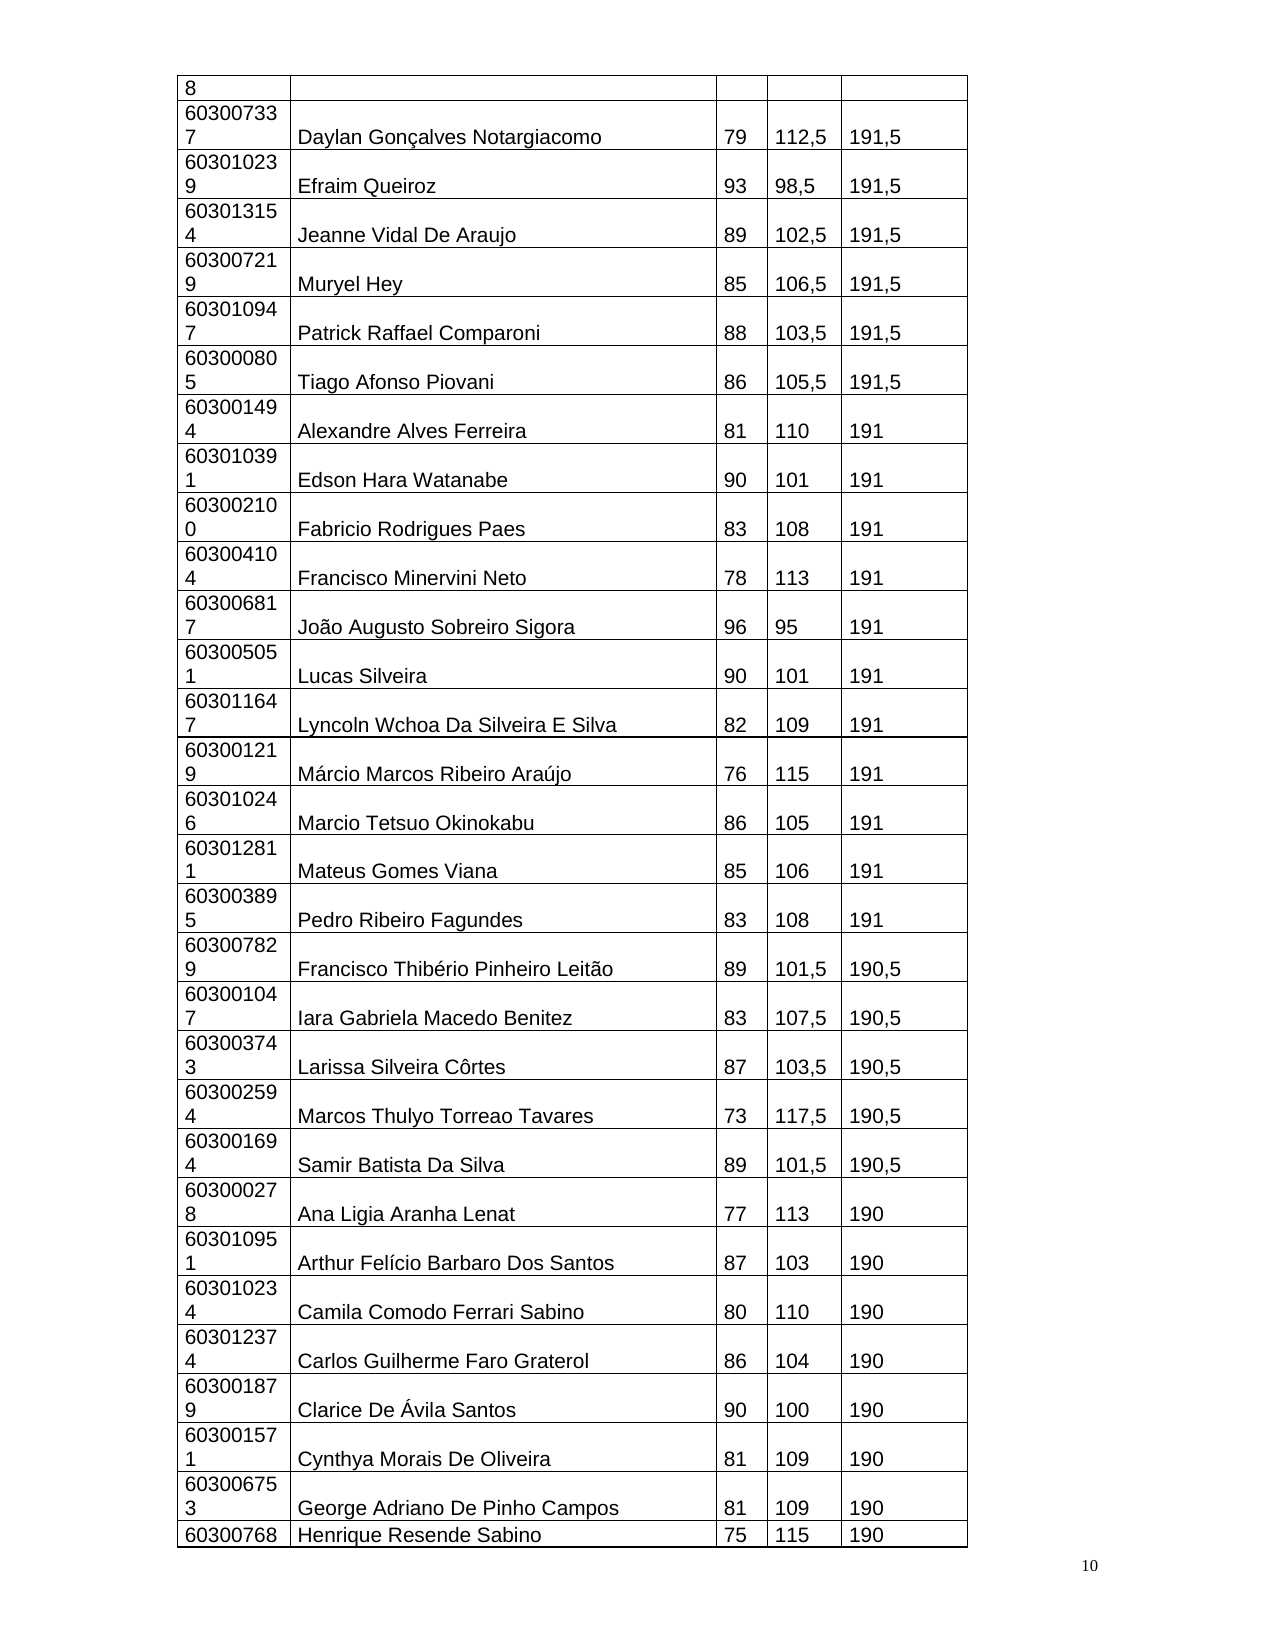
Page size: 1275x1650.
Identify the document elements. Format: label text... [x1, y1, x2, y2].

table_cell Alexandre Alves Ferreira [291, 395, 716, 443]
table_cell Cynthya Morais De Oliveira [291, 1423, 716, 1471]
table_cell 190,5 [842, 982, 967, 1030]
table_cell 8 [178, 76, 290, 100]
table_cell 603007219 [178, 248, 290, 296]
table_cell 603012811 [178, 835, 290, 883]
table_cell 88 [717, 297, 767, 345]
table_cell 82 [717, 689, 767, 736]
table_cell 603002100 [178, 493, 290, 541]
table_cell 190 [842, 1423, 967, 1471]
table_cell Francisco Thibério Pinheiro Leitão [291, 933, 716, 981]
table_cell 73 [717, 1080, 767, 1128]
table_cell 105,5 [768, 346, 841, 394]
table_cell 109 [768, 689, 841, 736]
table_cell 191 [842, 640, 967, 687]
table_cell 86 [717, 346, 767, 394]
table_cell 603011647 [178, 689, 290, 736]
table_cell 191,5 [842, 346, 967, 394]
table_cell 603000805 [178, 346, 290, 394]
table_cell 190,5 [842, 1080, 967, 1128]
table_cell 81 [717, 1472, 767, 1520]
table_cell 89 [717, 1129, 767, 1177]
table_cell Fabricio Rodrigues Paes [291, 493, 716, 541]
table_cell 106,5 [768, 248, 841, 296]
table_cell 603010246 [178, 786, 290, 834]
table_cell 603006817 [178, 591, 290, 638]
table_cell 101 [768, 640, 841, 687]
table_cell 115 [768, 1521, 841, 1546]
table_cell 603010391 [178, 444, 290, 492]
table_cell 115 [768, 738, 841, 785]
table_cell 603003895 [178, 884, 290, 932]
table_cell 85 [717, 248, 767, 296]
table_cell 89 [717, 199, 767, 247]
table_cell 191,5 [842, 101, 967, 149]
table_cell Samir Batista Da Silva [291, 1129, 716, 1177]
table_cell 103,5 [768, 297, 841, 345]
table_cell 191 [842, 786, 967, 834]
table_cell 113 [768, 542, 841, 589]
table_cell 191 [842, 884, 967, 932]
table_cell 86 [717, 1325, 767, 1373]
table_cell 191 [842, 395, 967, 443]
table_cell 190,5 [842, 1129, 967, 1177]
table_cell 80 [717, 1276, 767, 1324]
table_cell [717, 76, 767, 100]
table_cell 190 [842, 1227, 967, 1275]
table_cell 83 [717, 982, 767, 1030]
table_cell 106 [768, 835, 841, 883]
table_cell Edson Hara Watanabe [291, 444, 716, 492]
table_cell 109 [768, 1472, 841, 1520]
table_cell 107,5 [768, 982, 841, 1030]
table_cell 603004104 [178, 542, 290, 589]
table_cell 113 [768, 1178, 841, 1226]
table_cell 79 [717, 101, 767, 149]
table_cell Lucas Silveira [291, 640, 716, 687]
table_cell 90 [717, 640, 767, 687]
table_cell 117,5 [768, 1080, 841, 1128]
table_cell 191 [842, 444, 967, 492]
table_cell Daylan Gonçalves Notargiacomo [291, 101, 716, 149]
table_cell 191,5 [842, 297, 967, 345]
table_cell 603001571 [178, 1423, 290, 1471]
table_cell 603001494 [178, 395, 290, 443]
table_cell 190,5 [842, 933, 967, 981]
table_cell 191 [842, 542, 967, 589]
table_cell 603010947 [178, 297, 290, 345]
table_cell 190 [842, 1178, 967, 1226]
table_cell 190 [842, 1521, 967, 1546]
table_cell 87 [717, 1227, 767, 1275]
table_cell 191 [842, 493, 967, 541]
table_cell 190 [842, 1325, 967, 1373]
table_cell 90 [717, 444, 767, 492]
table_cell Ana Ligia Aranha Lenat [291, 1178, 716, 1226]
table_cell 101,5 [768, 933, 841, 981]
table_cell 191 [842, 591, 967, 638]
table_cell 603010239 [178, 150, 290, 198]
table_cell 103,5 [768, 1031, 841, 1079]
table_cell 603003743 [178, 1031, 290, 1079]
table_cell 77 [717, 1178, 767, 1226]
table_cell 93 [717, 150, 767, 198]
table_cell Marcos Thulyo Torreao Tavares [291, 1080, 716, 1128]
table_cell Patrick Raffael Comparoni [291, 297, 716, 345]
table_cell 100 [768, 1374, 841, 1422]
table_cell 101,5 [768, 1129, 841, 1177]
table_cell Jeanne Vidal De Araujo [291, 199, 716, 247]
table_cell 603000278 [178, 1178, 290, 1226]
table_cell Marcio Tetsuo Okinokabu [291, 786, 716, 834]
table_cell 85 [717, 835, 767, 883]
table_cell 101 [768, 444, 841, 492]
table_cell Carlos Guilherme Faro Graterol [291, 1325, 716, 1373]
table_cell 603001219 [178, 738, 290, 785]
table_cell 98,5 [768, 150, 841, 198]
table_cell 83 [717, 493, 767, 541]
table_cell Clarice De Ávila Santos [291, 1374, 716, 1422]
table_cell 81 [717, 1423, 767, 1471]
table_cell 81 [717, 395, 767, 443]
table_cell 110 [768, 395, 841, 443]
table_cell Henrique Resende Sabino [291, 1521, 716, 1546]
table_cell Muryel Hey [291, 248, 716, 296]
table_cell 89 [717, 933, 767, 981]
table_cell Iara Gabriela Macedo Benitez [291, 982, 716, 1030]
table_cell 603006753 [178, 1472, 290, 1520]
table_cell 603013154 [178, 199, 290, 247]
table_cell Arthur Felício Barbaro Dos Santos [291, 1227, 716, 1275]
table_cell [291, 76, 716, 100]
table_cell Márcio Marcos Ribeiro Araújo [291, 738, 716, 785]
table_cell 191 [842, 689, 967, 736]
table_cell 102,5 [768, 199, 841, 247]
table_cell 78 [717, 542, 767, 589]
table_cell 603001047 [178, 982, 290, 1030]
table_cell 190 [842, 1472, 967, 1520]
table_cell Larissa Silveira Côrtes [291, 1031, 716, 1079]
table_cell George Adriano De Pinho Campos [291, 1472, 716, 1520]
table_cell Lyncoln Wchoa Da Silveira E Silva [291, 689, 716, 736]
table_cell 191 [842, 738, 967, 785]
table_cell 104 [768, 1325, 841, 1373]
table_cell 96 [717, 591, 767, 638]
table_cell 603005051 [178, 640, 290, 687]
table_cell [842, 76, 967, 100]
table_cell 95 [768, 591, 841, 638]
table_cell Tiago Afonso Piovani [291, 346, 716, 394]
table_cell 603010234 [178, 1276, 290, 1324]
table_cell 109 [768, 1423, 841, 1471]
table_cell 603012374 [178, 1325, 290, 1373]
table_cell 103 [768, 1227, 841, 1275]
table_cell 603001694 [178, 1129, 290, 1177]
table_cell 603007829 [178, 933, 290, 981]
table_cell 108 [768, 884, 841, 932]
table_cell 83 [717, 884, 767, 932]
table_cell 191,5 [842, 248, 967, 296]
table_cell João Augusto Sobreiro Sigora [291, 591, 716, 638]
table_cell Efraim Queiroz [291, 150, 716, 198]
table_cell 190 [842, 1374, 967, 1422]
table_cell 110 [768, 1276, 841, 1324]
table_cell 603002594 [178, 1080, 290, 1128]
table_cell 90 [717, 1374, 767, 1422]
table_cell 60300768 [178, 1521, 290, 1546]
table_cell Camila Comodo Ferrari Sabino [291, 1276, 716, 1324]
table_cell 603010951 [178, 1227, 290, 1275]
table_cell 75 [717, 1521, 767, 1546]
table_cell 191,5 [842, 150, 967, 198]
table_cell 87 [717, 1031, 767, 1079]
table_cell 105 [768, 786, 841, 834]
table_cell 603007337 [178, 101, 290, 149]
table_cell Pedro Ribeiro Fagundes [291, 884, 716, 932]
table_cell 108 [768, 493, 841, 541]
table_cell [768, 76, 841, 100]
table_cell 112,5 [768, 101, 841, 149]
table_cell 76 [717, 738, 767, 785]
table_cell 603001879 [178, 1374, 290, 1422]
table_cell 191,5 [842, 199, 967, 247]
table_cell 190 [842, 1276, 967, 1324]
table_cell 191 [842, 835, 967, 883]
table_cell Francisco Minervini Neto [291, 542, 716, 589]
table_cell Mateus Gomes Viana [291, 835, 716, 883]
table_cell 86 [717, 786, 767, 834]
table_cell 190,5 [842, 1031, 967, 1079]
